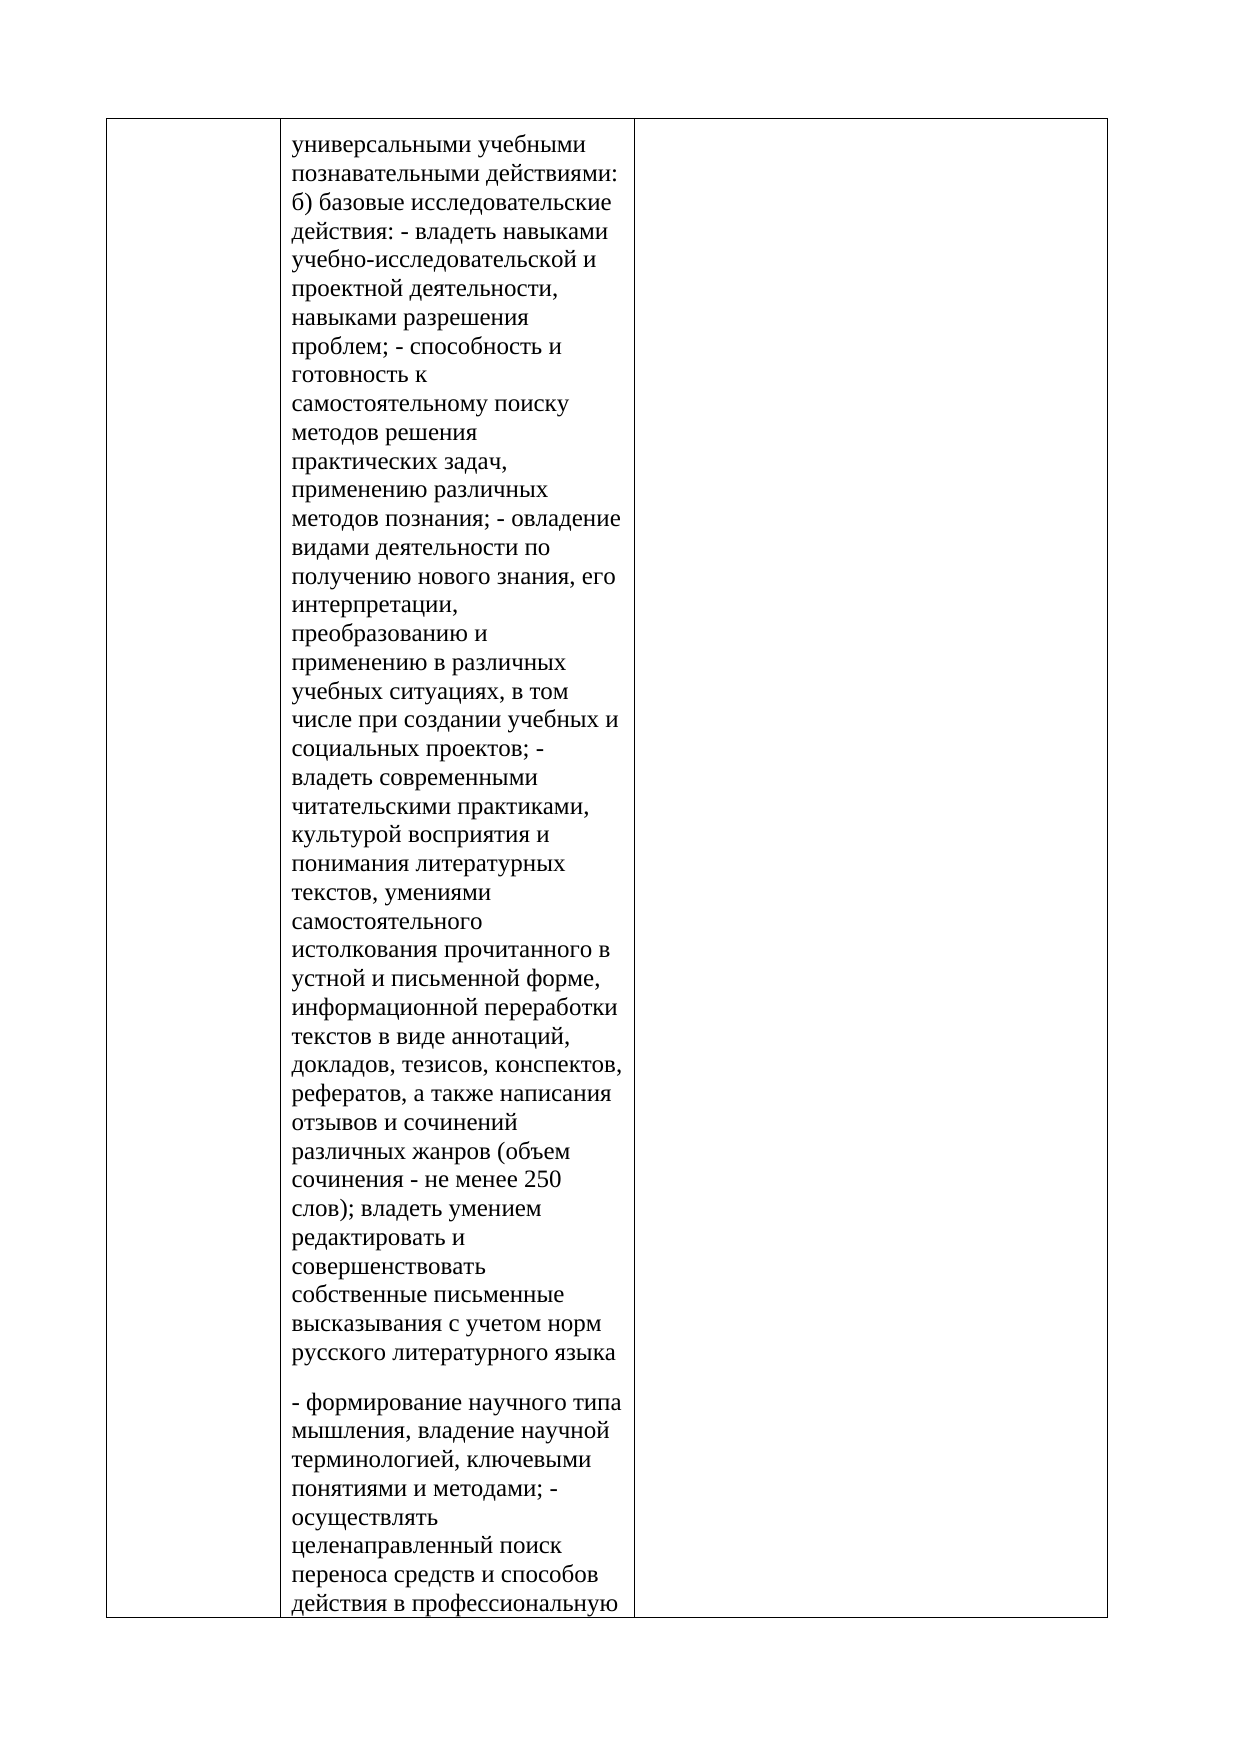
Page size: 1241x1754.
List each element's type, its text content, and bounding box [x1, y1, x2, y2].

table_cell [635, 119, 1107, 1617]
table_cell универсальными учебными познавательными действиями: б) базовые исследовательские действия: - владеть навыками учебно-исследовательской и проектной деятельности, навыками разрешения проблем; - способность и готовность к самостоятельному поиску методов решения практических задач, применению различных методов познания; - овладение видами деятельности по получению нового знания, его интерпретации, преобразованию и применению в различных учебных ситуациях, в том числе при создании учебных и социальных проектов; - владеть современными читательскими практиками, культурой восприятия и понимания литературных текстов, умениями самостоятельного истолкования прочитанного в устной и письменной форме, информационной переработки текстов в виде аннотаций, докладов, тезисов, конспектов, рефератов, а также написания отзывов и сочинений различных жанров (объем сочинения - не менее 250 слов); владеть умением редактировать и совершенствовать собственные письменные высказывания с учетом норм русского литературного языка - формирование научного типа мышления, владение научной терминологией, ключевыми понятиями и методами; -осуществлять целенаправленный поиск переноса средств и способов действия в профессиональную [281, 119, 634, 1617]
table_cell [107, 119, 280, 1617]
